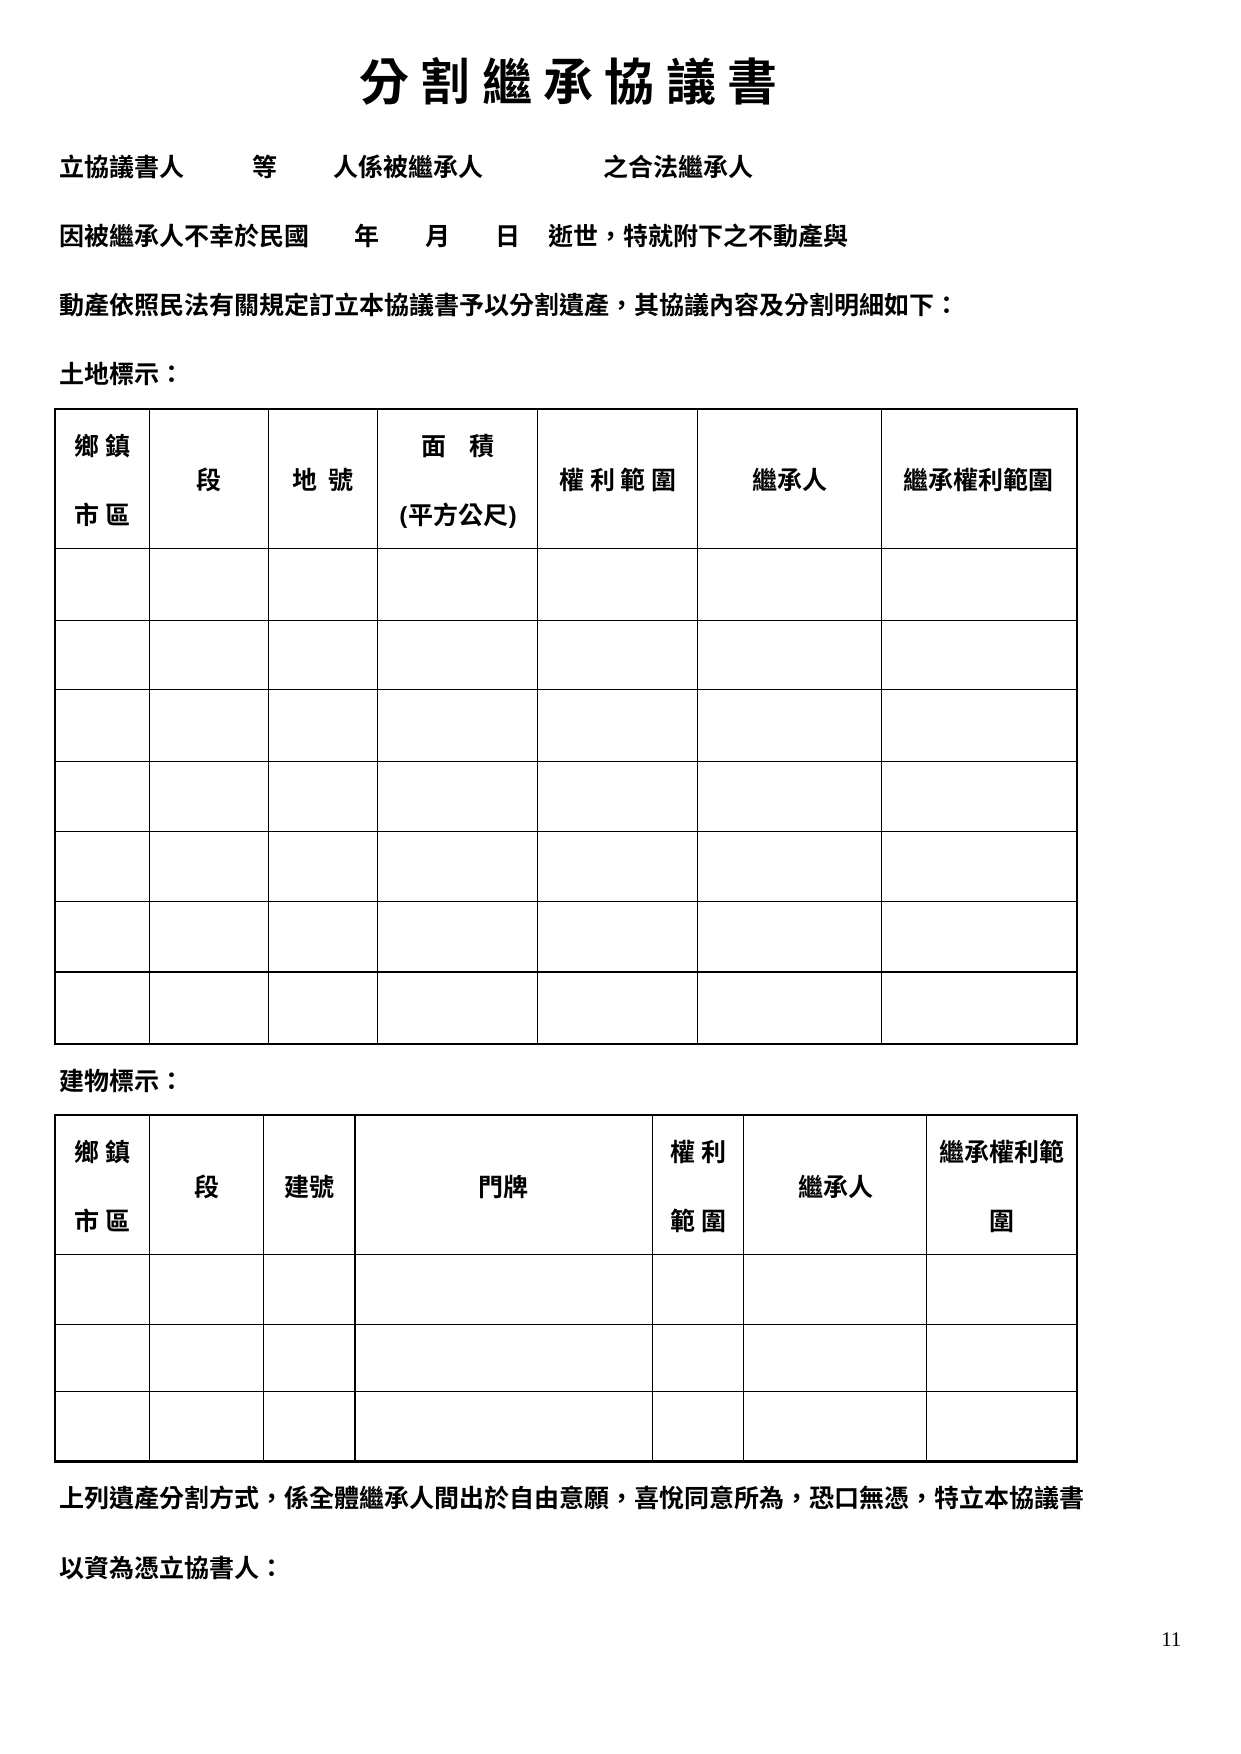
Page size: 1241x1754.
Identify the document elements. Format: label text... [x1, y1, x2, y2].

table_cell [150, 973, 268, 1043]
table_cell [698, 762, 881, 831]
table_cell [698, 832, 881, 901]
table_cell [927, 1392, 1076, 1460]
table_cell [538, 690, 697, 761]
table_header 繼承權利範圍 [882, 410, 1076, 548]
text 動產依照民法有關規定訂立本協議書予以分割遺產，其協議內容及分割明細如下： [59, 269, 1181, 338]
table_cell [269, 832, 377, 901]
table_cell [56, 1325, 149, 1391]
table_cell [653, 1255, 743, 1324]
table_cell [882, 762, 1076, 831]
text 土地標示： [59, 338, 1181, 407]
table_cell [56, 1255, 149, 1324]
table_cell [378, 832, 537, 901]
table_cell [698, 549, 881, 620]
table_cell [378, 690, 537, 761]
table_cell [269, 690, 377, 761]
table_cell [356, 1392, 652, 1460]
table_cell [150, 1255, 263, 1324]
table_header 門牌 [356, 1116, 652, 1254]
table_header 繼承權利範圍 [927, 1116, 1076, 1254]
table_cell [927, 1255, 1076, 1324]
table_cell [150, 1325, 263, 1391]
table_cell [538, 832, 697, 901]
text 上列遺產分割方式，係全體繼承人間出於自由意願，喜悅同意所為，恐口無憑，特立本協議書 [59, 1462, 1181, 1532]
table_header 權 利 範 圍 [538, 410, 697, 548]
table_header 繼承人 [698, 410, 881, 548]
table_cell [882, 902, 1076, 971]
table_cell [56, 690, 149, 761]
table_cell [653, 1392, 743, 1460]
table_cell [56, 549, 149, 620]
table_cell [264, 1255, 354, 1324]
table_cell [150, 621, 268, 689]
table_cell [269, 621, 377, 689]
table_cell [269, 902, 377, 971]
table_header 鄉 鎮 市 區 [56, 410, 149, 548]
table_header 繼承人 [744, 1116, 926, 1254]
table_cell [269, 549, 377, 620]
table_cell [56, 832, 149, 901]
table_cell [56, 762, 149, 831]
table_cell [378, 902, 537, 971]
table_cell [538, 549, 697, 620]
table_cell [744, 1325, 926, 1391]
table_cell [927, 1325, 1076, 1391]
table_cell [378, 621, 537, 689]
table_cell [882, 973, 1076, 1043]
table_cell [653, 1325, 743, 1391]
table_cell [356, 1255, 652, 1324]
table_cell [378, 973, 537, 1043]
table_cell [356, 1325, 652, 1391]
table_header 面 積 (平方公尺) [378, 410, 537, 548]
table_header 建號 [264, 1116, 354, 1254]
table_header 段 [150, 1116, 263, 1254]
table_cell [150, 1392, 263, 1460]
table_cell [150, 902, 268, 971]
table_cell [56, 902, 149, 971]
table_cell [150, 762, 268, 831]
table_header 段 [150, 410, 268, 548]
table_cell [698, 690, 881, 761]
table_cell [378, 549, 537, 620]
table_cell [882, 690, 1076, 761]
table_cell [538, 762, 697, 831]
table_cell [744, 1255, 926, 1324]
table_header 鄉 鎮 市 區 [56, 1116, 149, 1254]
text 分 割 繼 承 協 議 書 [59, 27, 1181, 131]
table_header 權 利 範 圍 [653, 1116, 743, 1254]
table_cell [269, 762, 377, 831]
table_cell [538, 902, 697, 971]
table_cell [56, 621, 149, 689]
table_cell [698, 973, 881, 1043]
table_cell [744, 1392, 926, 1460]
table_cell [264, 1392, 354, 1460]
table_cell [882, 832, 1076, 901]
table_cell [538, 621, 697, 689]
text 因被繼承人不幸於民國 年 月 日 逝世，特就附下之不動產與 [59, 200, 1181, 269]
text 建物標示： [59, 1045, 1181, 1114]
table_cell [882, 549, 1076, 620]
table_cell [150, 549, 268, 620]
table_cell [698, 902, 881, 971]
table_cell [56, 973, 149, 1043]
table_cell [150, 832, 268, 901]
text 立協議書人 等 人係被繼承人 之合法繼承人 [59, 131, 1181, 200]
table_cell [882, 621, 1076, 689]
table_cell [378, 762, 537, 831]
table_cell [56, 1392, 149, 1460]
text 以資為憑立協書人： [59, 1532, 1181, 1601]
table_cell [264, 1325, 354, 1391]
table_cell [698, 621, 881, 689]
table_cell [150, 690, 268, 761]
table_cell [538, 973, 697, 1043]
table_cell [269, 973, 377, 1043]
table_header 地 號 [269, 410, 377, 548]
